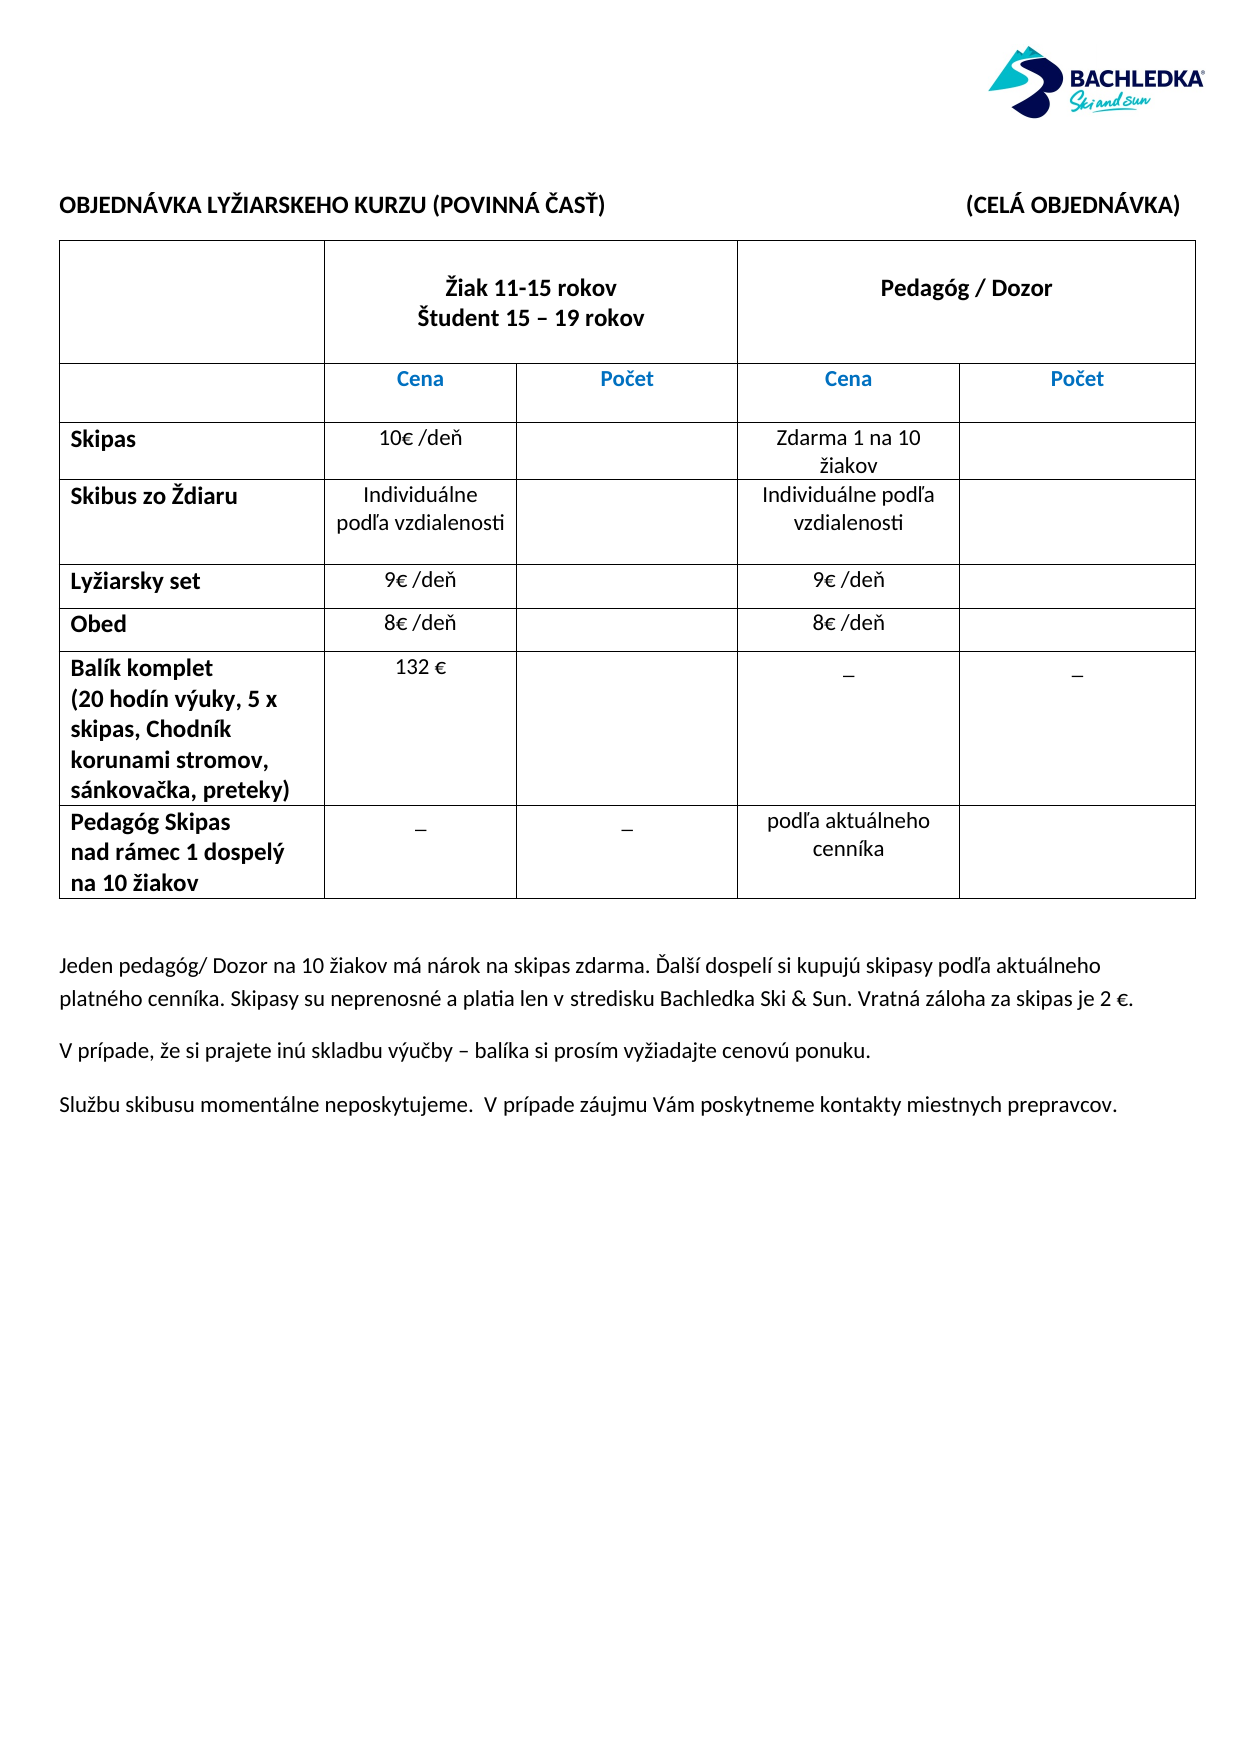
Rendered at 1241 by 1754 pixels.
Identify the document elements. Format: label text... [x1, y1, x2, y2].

table_cell Lyžiarsky set [60, 565, 324, 607]
table_header Žiak 11-15 rokov Študent 15 – 19 rokov [325, 241, 737, 363]
table_cell Balík komplet (20 hodín výuky, 5 x skipas, Chodník korunami stromov, sánkovačka, preteky) [60, 652, 324, 805]
text Službu skibusu momentálne neposkytujeme. V prípade záujmu Vám poskytneme kontakty miestnych prepravcov. [59, 1090, 1181, 1118]
table_cell 10€ /deň [325, 423, 516, 479]
table_cell 8€ /deň [738, 609, 959, 651]
table_cell Individuálne podľa vzdialenosti [738, 480, 959, 564]
table_cell Individuálne podľa vzdialenosti [325, 480, 516, 564]
table_cell Cena [738, 364, 959, 422]
table_cell [960, 480, 1195, 564]
table_cell 9€ /deň [325, 565, 516, 607]
table_cell [960, 565, 1195, 607]
table_cell 9€ /deň [738, 565, 959, 607]
text OBJEDNÁVKA LYŽIARSKEHO KURZU (POVINNÁ ČASŤ) (CELÁ OBJEDNÁVKA) [59, 189, 1181, 219]
table_cell 8€ /deň [325, 609, 516, 651]
table_cell [517, 480, 737, 564]
table_cell _ [517, 806, 737, 897]
table_cell [960, 609, 1195, 651]
table_cell [960, 806, 1195, 897]
table_cell Pedagóg Skipas nad rámec 1 dospelý na 10 žiakov [60, 806, 324, 897]
table_cell [517, 652, 737, 805]
table_cell [60, 364, 324, 422]
table_cell Skibus zo Ždiaru [60, 480, 324, 564]
table_cell Počet [517, 364, 737, 422]
text Jeden pedagóg/ Dozor na 10 žiakov má nárok na skipas zdarma. Ďalší dospelí si kupujú skipasy podľa aktuálneho platného cenníka. Skipasy su neprenosné a platia len v stredisku Bachledka Ski & Sun. Vratná záloha za skipas je 2 €. [59, 951, 1181, 1012]
table_cell _ [325, 806, 516, 897]
table_cell [517, 565, 737, 607]
table_cell _ [960, 652, 1195, 805]
text V prípade, že si prajete inú skladbu výučby – balíka si prosím vyžiadajte cenovú ponuku. [59, 1037, 1181, 1065]
table_cell [517, 423, 737, 479]
table_header [60, 241, 324, 363]
table_cell 132 € [325, 652, 516, 805]
table_cell [960, 423, 1195, 479]
table_cell podľa aktuálneho cenníka [738, 806, 959, 897]
table_cell Počet [960, 364, 1195, 422]
table_cell Zdarma 1 na 10 žiakov [738, 423, 959, 479]
table_cell Cena [325, 364, 516, 422]
table_cell [517, 609, 737, 651]
table_cell _ [738, 652, 959, 805]
table_header Pedagóg / Dozor [738, 241, 1195, 363]
table_cell Obed [60, 609, 324, 651]
table_cell Skipas [60, 423, 324, 479]
